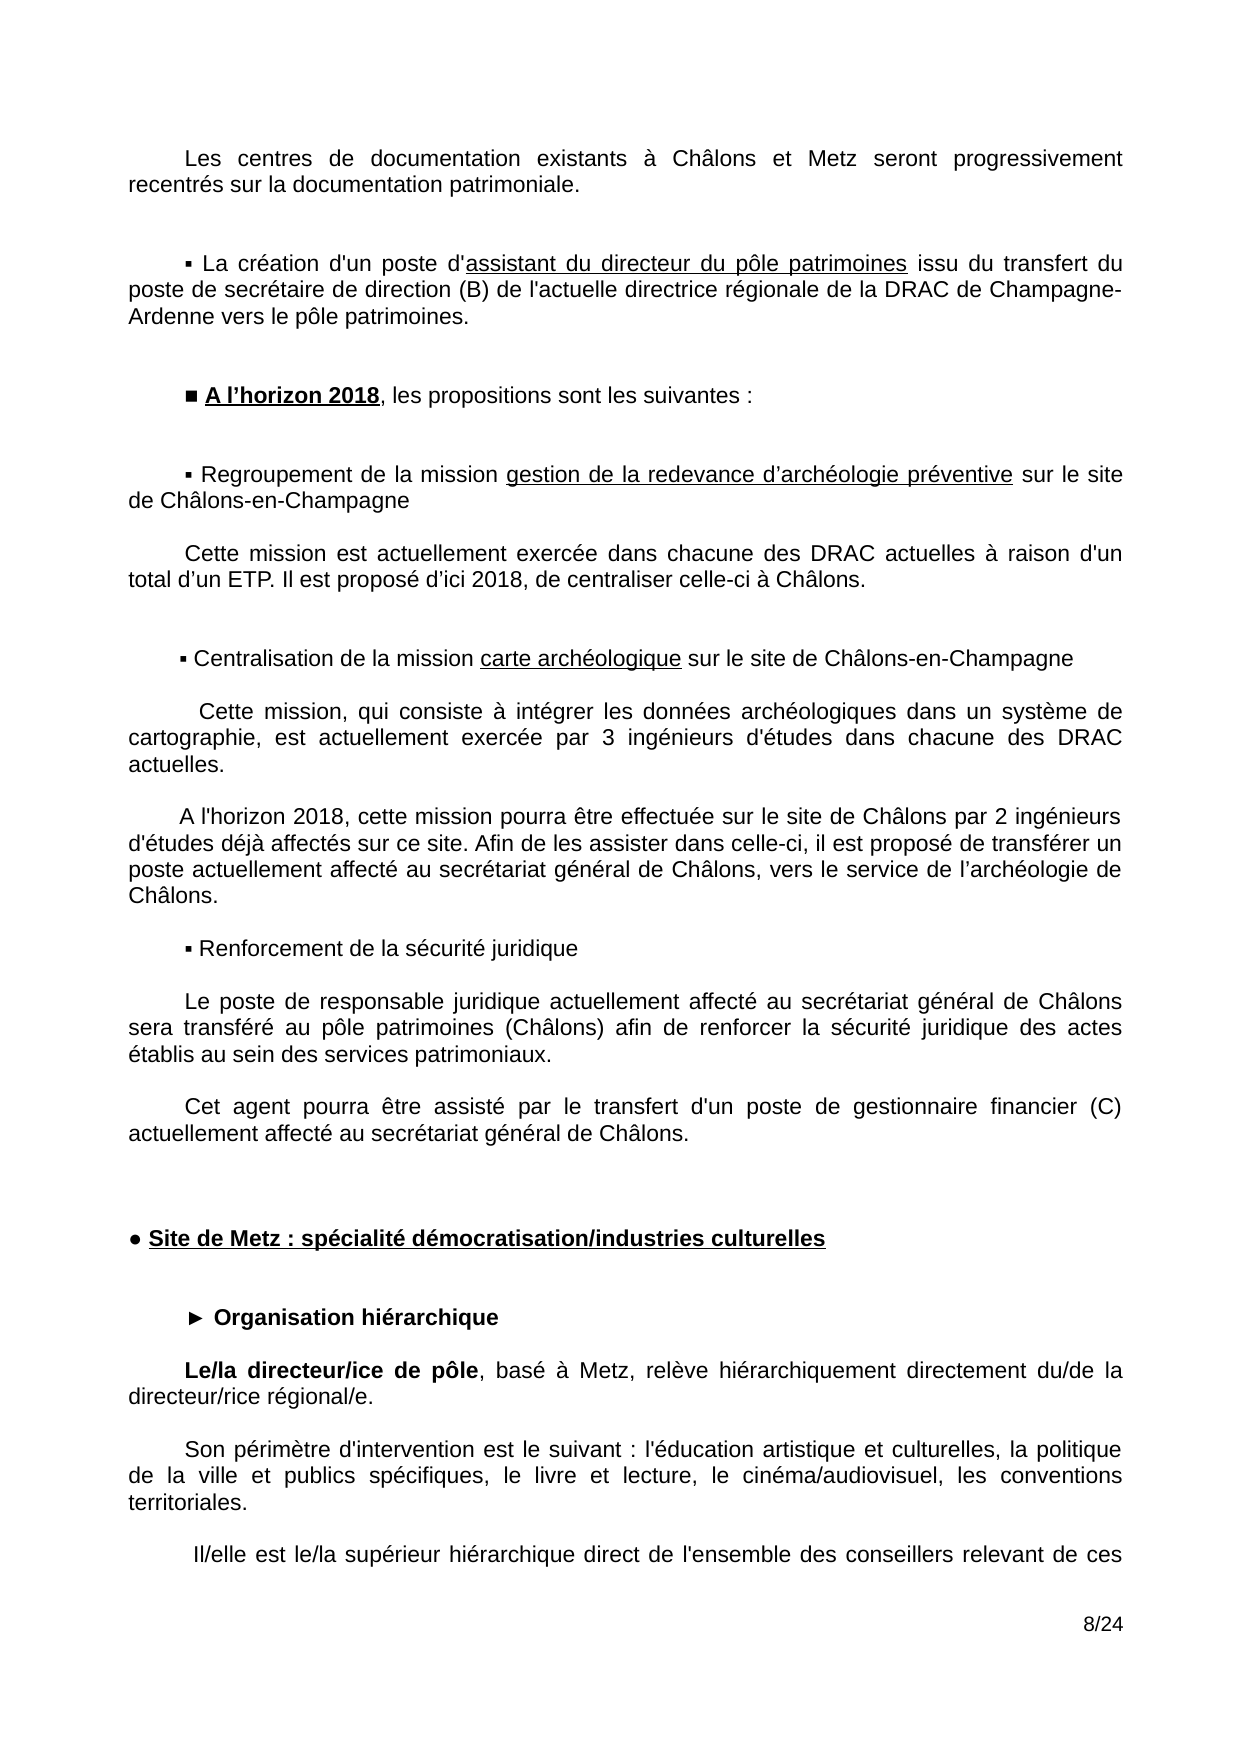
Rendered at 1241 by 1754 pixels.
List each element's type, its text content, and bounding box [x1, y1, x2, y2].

text ▪ Regroupement de la mission gestion de la redevance d’archéologie préventive sur le site de Châlons-en-Champagne [128, 461, 1123, 513]
text Les centres de documentation existants à Châlons et Metz seront progressivement recentrés sur la documentation patrimoniale. [128, 144, 1123, 197]
text Le poste de responsable juridique actuellement affecté au secrétariat général de Châlons sera transféré au pôle patrimoines (Châlons) afin de renforcer la sécurité juridique des actes établis au sein des services patrimoniaux. [128, 988, 1123, 1067]
list ▪ Centralisation de la mission carte archéologique sur le site de Châlons-en-Champagne [128, 645, 1123, 672]
text Cet agent pourra être assisté par le transfert d'un poste de gestionnaire financier (C) actuellement affecté au secrétariat général de Châlons. [128, 1093, 1123, 1146]
text Le/la directeur/ice de pôle, basé à Metz, relève hiérarchiquement directement du/de la directeur/rice régional/e. [128, 1357, 1123, 1409]
list Cette mission, qui consiste à intégrer les données archéologiques dans un système de cartographie, est actuellement exercée par 3 ingénieurs d'études dans chacune des DRAC actuelles. [128, 698, 1123, 777]
text Il/elle est le/la supérieur hiérarchique direct de l'ensemble des conseillers relevant de ces [128, 1541, 1123, 1568]
text ■ A l’horizon 2018, les propositions sont les suivantes : [128, 382, 1123, 408]
text ▪ La création d'un poste d'assistant du directeur du pôle patrimoines issu du transfert du poste de secrétaire de direction (B) de l'actuelle directrice régionale de la DRAC de Champagne-Ardenne vers le pôle patrimoines. [128, 250, 1123, 329]
text Son périmètre d'intervention est le suivant : l'éducation artistique et culturelles, la politique de la ville et publics spécifiques, le livre et lecture, le cinéma/audiovisuel, les conventions territoriales. [128, 1436, 1123, 1515]
text ● Site de Metz : spécialité démocratisation/industries culturelles [128, 1225, 1123, 1251]
text ► Organisation hiérarchique [128, 1304, 1123, 1330]
list A l'horizon 2018, cette mission pourra être effectuée sur le site de Châlons par 2 ingénieurs d'études déjà affectés sur ce site. Afin de les assister dans celle-ci, il est proposé de transférer un poste actuellement affecté au secrétariat général de Châlons, vers le service de l’archéologie de Châlons. [128, 803, 1123, 909]
text ▪ Renforcement de la sécurité juridique [128, 935, 1123, 961]
text Cette mission est actuellement exercée dans chacune des DRAC actuelles à raison d'un total d’un ETP. Il est proposé d’ici 2018, de centraliser celle-ci à Châlons. [128, 540, 1123, 592]
